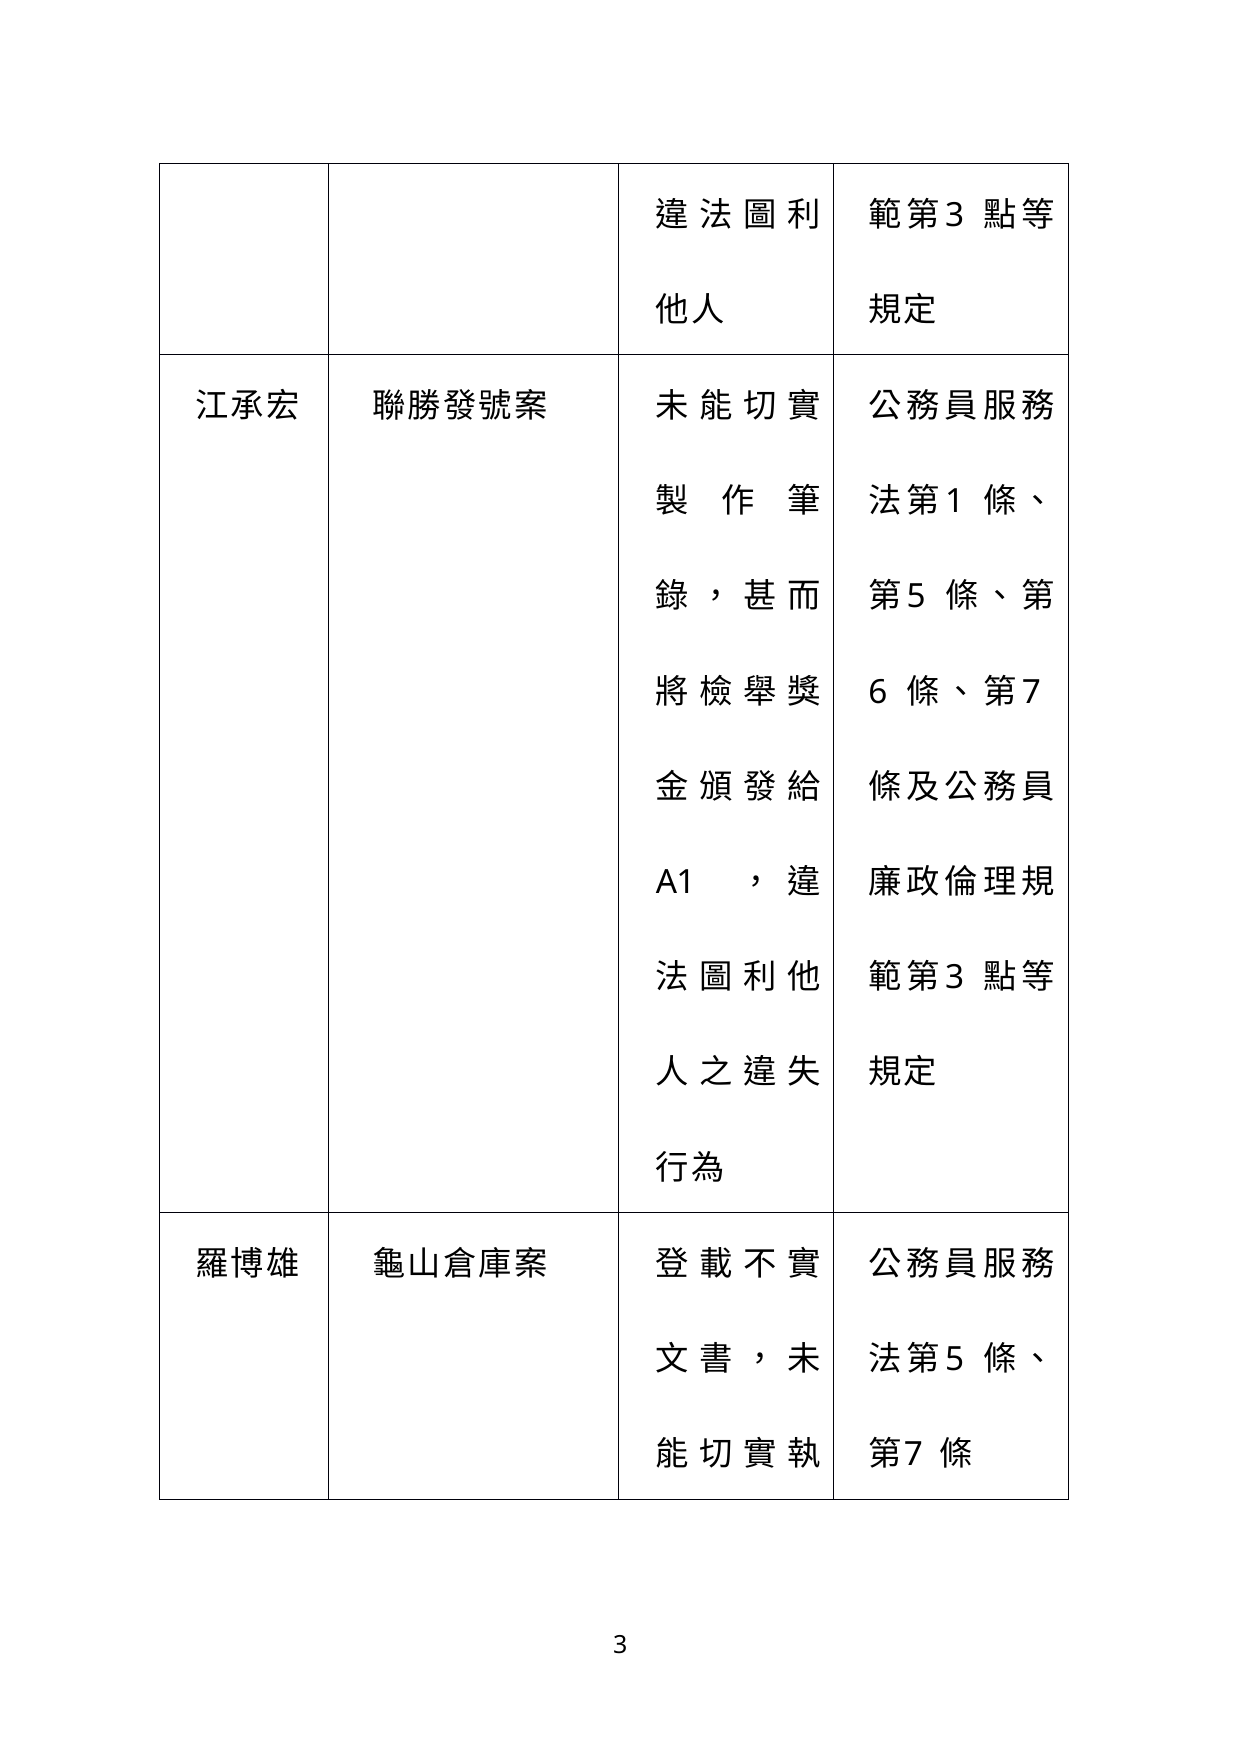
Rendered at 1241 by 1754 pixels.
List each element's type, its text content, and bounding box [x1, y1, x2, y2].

table_cell 違法圖利他人 [619, 164, 833, 354]
table_cell [160, 164, 328, 354]
table_cell 公務員服務法第5條、第7條 [834, 1213, 1068, 1499]
table_cell 羅博雄 [160, 1213, 328, 1499]
table_cell 登載不實文書，未能切實執 [619, 1213, 833, 1499]
table_cell 聯勝發號案 [329, 355, 618, 1212]
table_cell 範第3點等規定 [834, 164, 1068, 354]
table_cell 龜山倉庫案 [329, 1213, 618, 1499]
table_cell [329, 164, 618, 354]
table_cell 未能切實製作筆錄，甚而將檢舉獎金頒發給A1，違法圖利他人之違失行為 [619, 355, 833, 1212]
table_cell 公務員服務法第1條、第5條、第6條、第7條及公務員廉政倫理規範第3點等規定 [834, 355, 1068, 1212]
table_cell 江承宏 [160, 355, 328, 1212]
